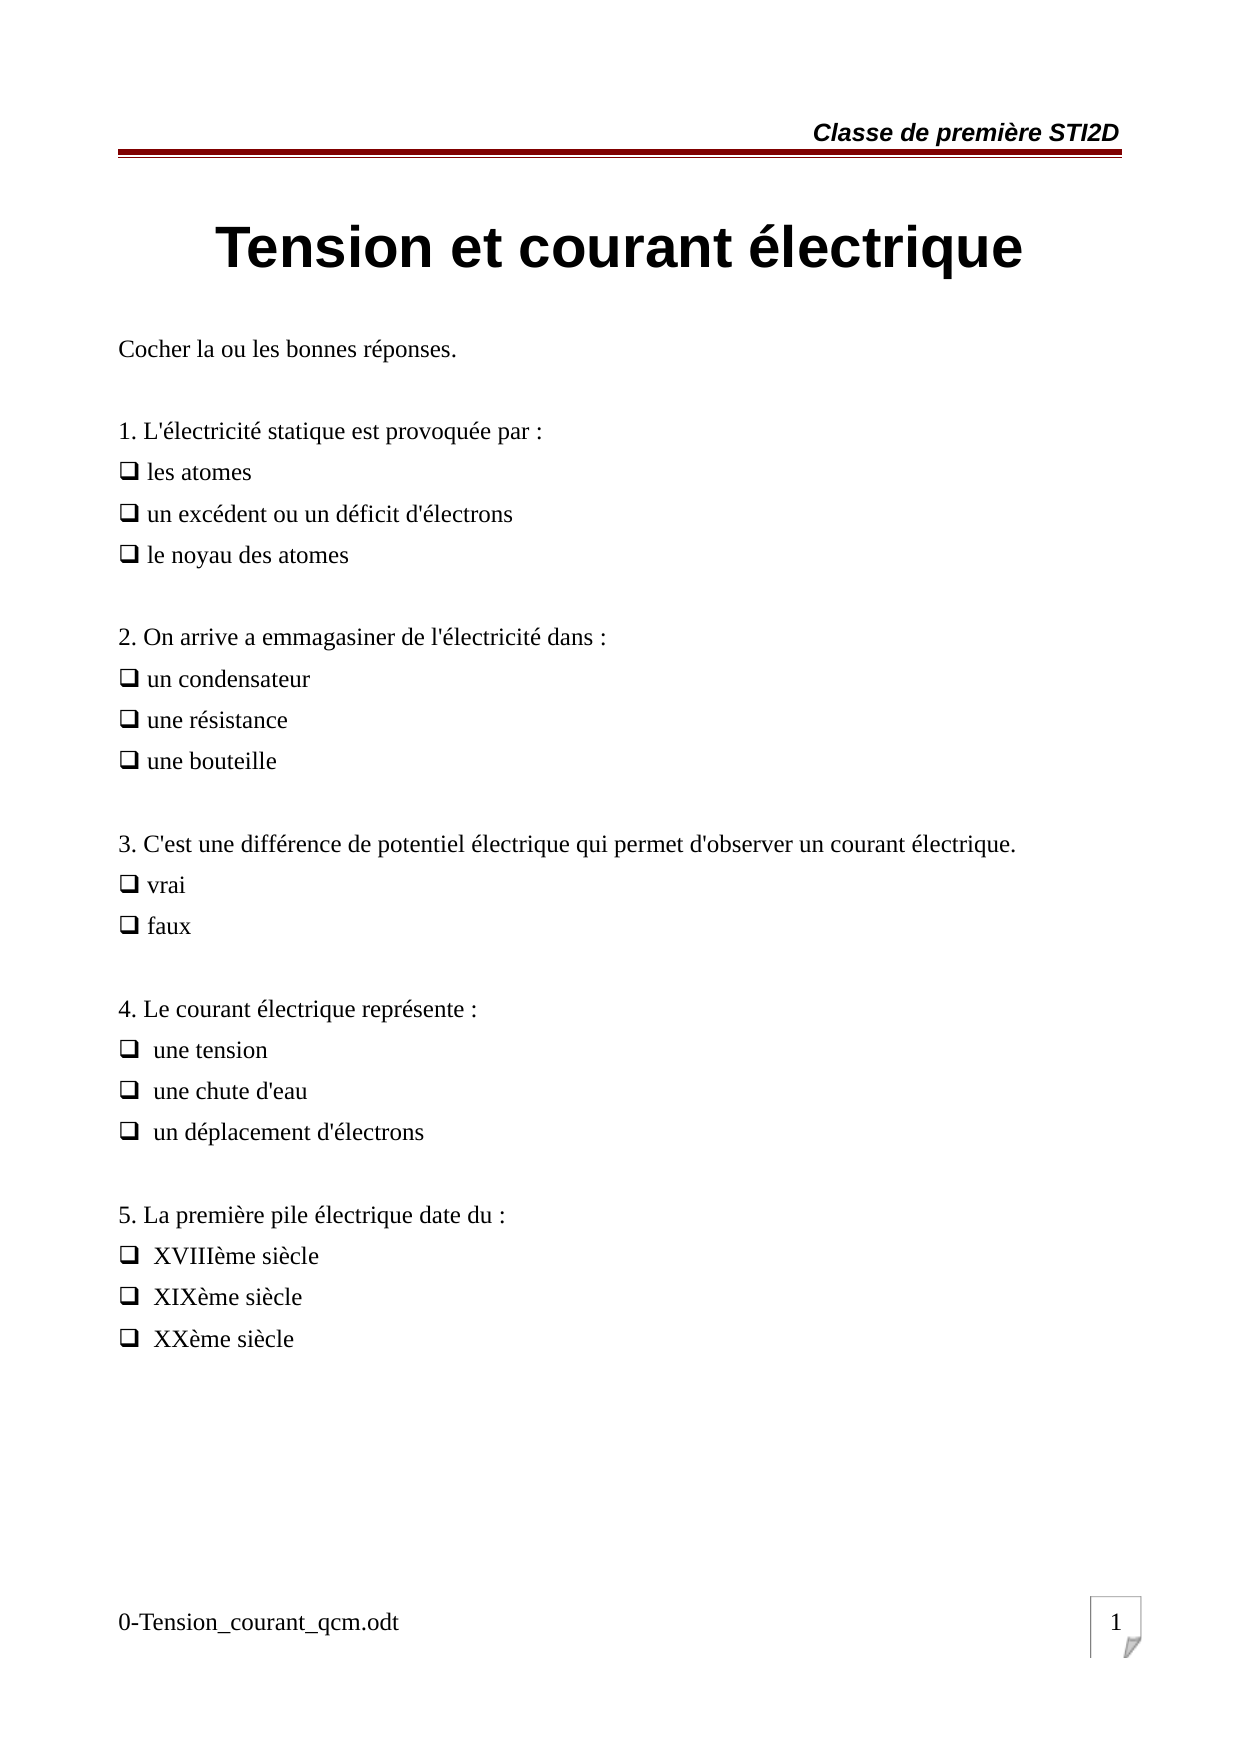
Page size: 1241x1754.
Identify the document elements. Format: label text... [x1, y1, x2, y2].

text q une tension [118, 1035, 1122, 1064]
text 2. On arrive a emmagasiner de l'électricité dans : [118, 622, 1122, 651]
text q vrai [118, 870, 1122, 899]
text 1. L'électricité statique est provoquée par : [118, 416, 1122, 445]
text q XVIIIème siècle [118, 1241, 1122, 1270]
text q faux [118, 911, 1122, 940]
text q XIXème siècle [118, 1282, 1122, 1311]
text q un excédent ou un déficit d'électrons [118, 499, 1122, 527]
text q le noyau des atomes [118, 540, 1122, 569]
text 5. La première pile électrique date du : [118, 1200, 1122, 1229]
text q une chute d'eau [118, 1076, 1122, 1105]
text Cocher la ou les bonnes réponses. [118, 334, 1122, 362]
text q un déplacement d'électrons [118, 1117, 1122, 1146]
text q une bouteille [118, 746, 1122, 775]
text 3. C'est une différence de potentiel électrique qui permet d'observer un courant électrique. [118, 829, 1122, 857]
text q les atomes [118, 457, 1122, 486]
text q un condensateur [118, 664, 1122, 692]
text 4. Le courant électrique représente : [118, 994, 1122, 1022]
text q une résistance [118, 705, 1122, 734]
title Tension et courant électrique [118, 213, 1122, 280]
text q XXème siècle [118, 1324, 1122, 1352]
